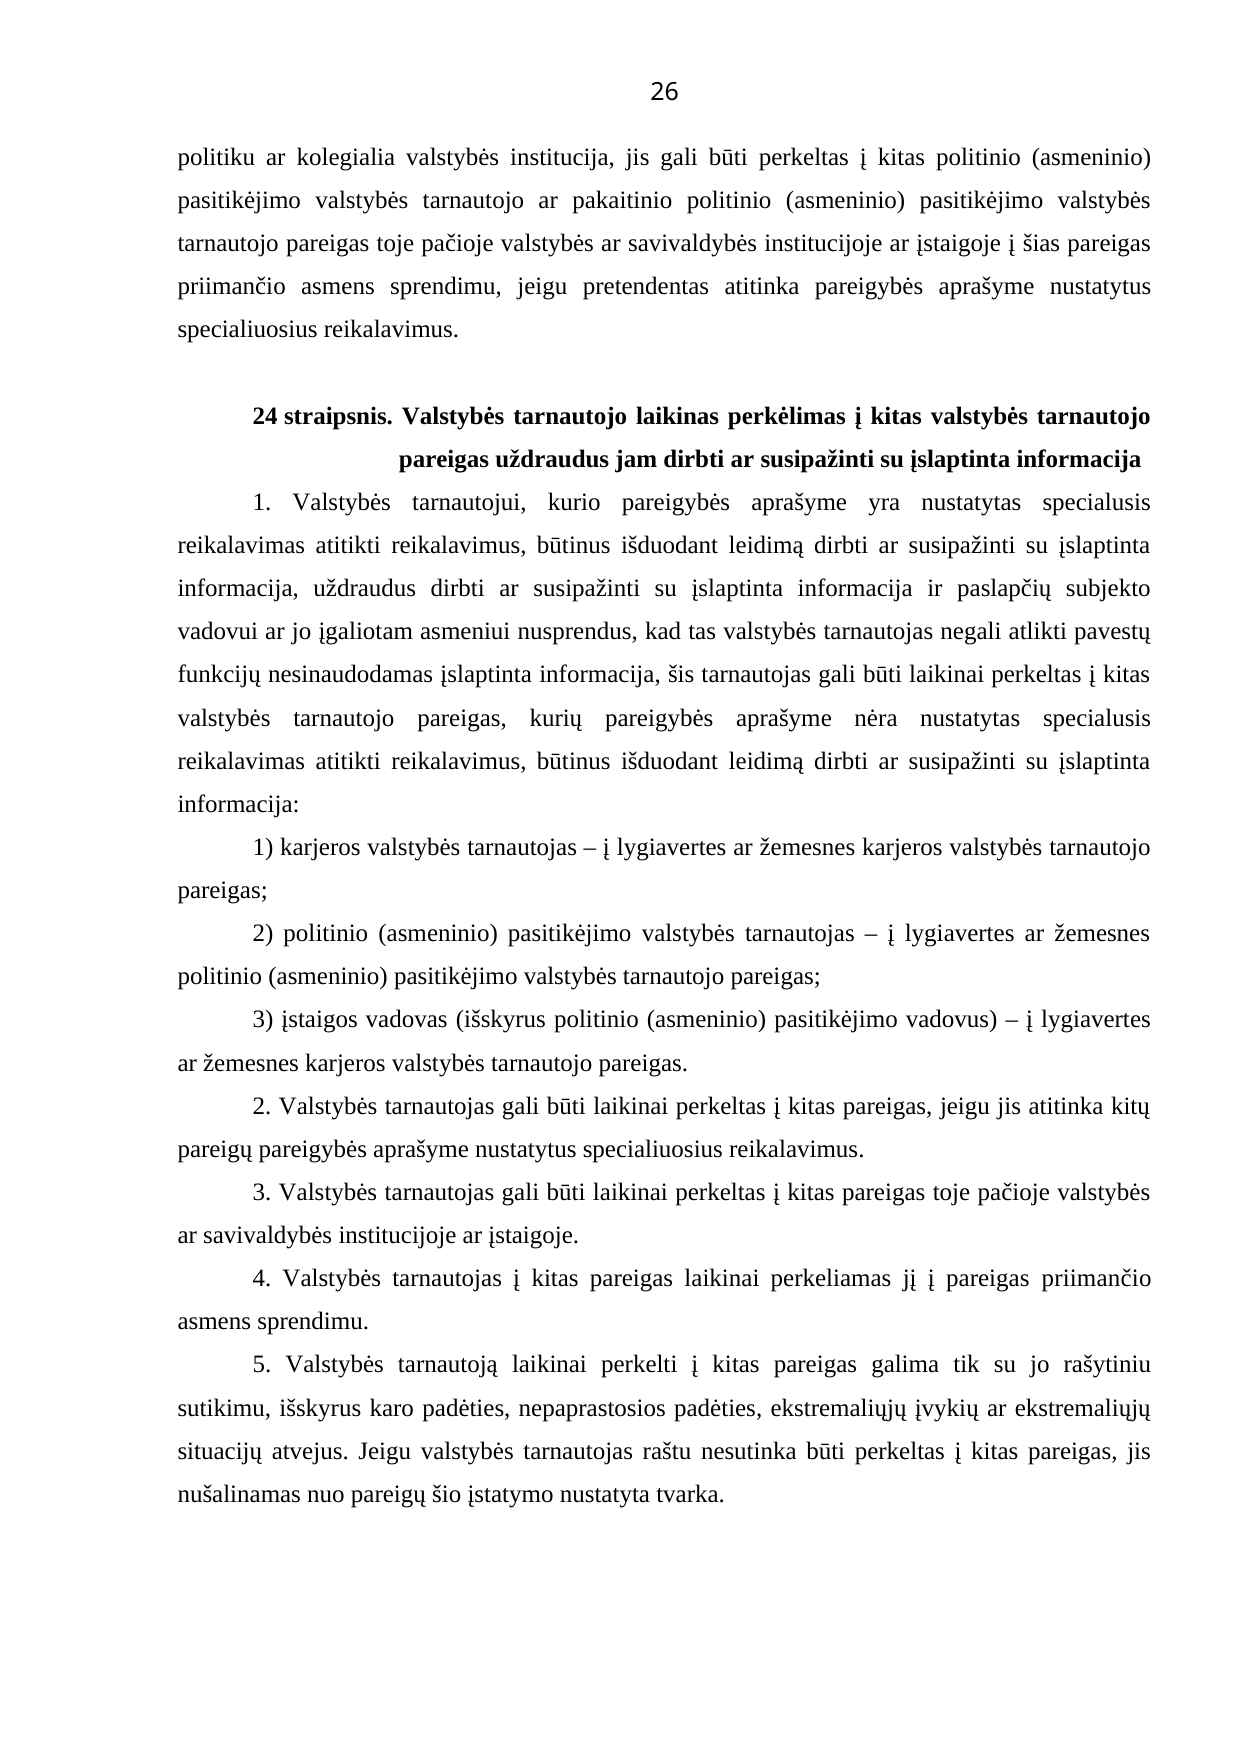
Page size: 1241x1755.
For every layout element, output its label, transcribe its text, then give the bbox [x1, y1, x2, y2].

text 2. Valstybės tarnautojas gali būti laikinai perkeltas į kitas pareigas, jeigu jis atitinka kitų pareigų pareigybės aprašyme nustatytus specialiuosius reikalavimus. [177, 1091, 1152, 1163]
text 3) įstaigos vadovas (išskyrus politinio (asmeninio) pasitikėjimo vadovus) – į lygiavertes ar žemesnes karjeros valstybės tarnautojo pareigas. [177, 1004, 1152, 1076]
text 3. Valstybės tarnautojas gali būti laikinai perkeltas į kitas pareigas toje pačioje valstybės ar savivaldybės institucijoje ar įstaigoje. [177, 1177, 1152, 1249]
text politiku ar kolegialia valstybės institucija, jis gali būti perkeltas į kitas politinio (asmeninio) pasitikėjimo valstybės tarnautojo ar pakaitinio politinio (asmeninio) pasitikėjimo valstybės tarnautojo pareigas toje pačioje valstybės ar savivaldybės institucijoje ar įstaigoje į šias pareigas priimančio asmens sprendimu, jeigu pretendentas atitinka pareigybės aprašyme nustatytus specialiuosius reikalavimus. [177, 142, 1152, 343]
text 1) karjeros valstybės tarnautojas – į lygiavertes ar žemesnes karjeros valstybės tarnautojo pareigas; [177, 832, 1152, 904]
text 5. Valstybės tarnautoją laikinai perkelti į kitas pareigas galima tik su jo rašytiniu sutikimu, išskyrus karo padėties, nepaprastosios padėties, ekstremaliųjų įvykių ar ekstremaliųjų situacijų atvejus. Jeigu valstybės tarnautojas raštu nesutinka būti perkeltas į kitas pareigas, jis nušalinamas nuo pareigų šio įstatymo nustatyta tvarka. [177, 1349, 1152, 1508]
text 4. Valstybės tarnautojas į kitas pareigas laikinai perkeliamas jį į pareigas priimančio asmens sprendimu. [177, 1263, 1152, 1335]
text 24 straipsnis. Valstybės tarnautojo laikinas perkėlimas į kitas valstybės tarnautojo pareigas uždraudus jam dirbti ar susipažinti su įslaptinta informacija [252, 401, 1152, 473]
text 2) politinio (asmeninio) pasitikėjimo valstybės tarnautojas – į lygiavertes ar žemesnes politinio (asmeninio) pasitikėjimo valstybės tarnautojo pareigas; [177, 918, 1152, 990]
text 1. Valstybės tarnautojui, kurio pareigybės aprašyme yra nustatytas specialusis reikalavimas atitikti reikalavimus, būtinus išduodant leidimą dirbti ar susipažinti su įslaptinta informacija, uždraudus dirbti ar susipažinti su įslaptinta informacija ir paslapčių subjekto vadovui ar jo įgaliotam asmeniui nusprendus, kad tas valstybės tarnautojas negali atlikti pavestų funkcijų nesinaudodamas įslaptinta informacija, šis tarnautojas gali būti laikinai perkeltas į kitas valstybės tarnautojo pareigas, kurių pareigybės aprašyme nėra nustatytas specialusis reikalavimas atitikti reikalavimus, būtinus išduodant leidimą dirbti ar susipažinti su įslaptinta informacija: [177, 487, 1152, 818]
